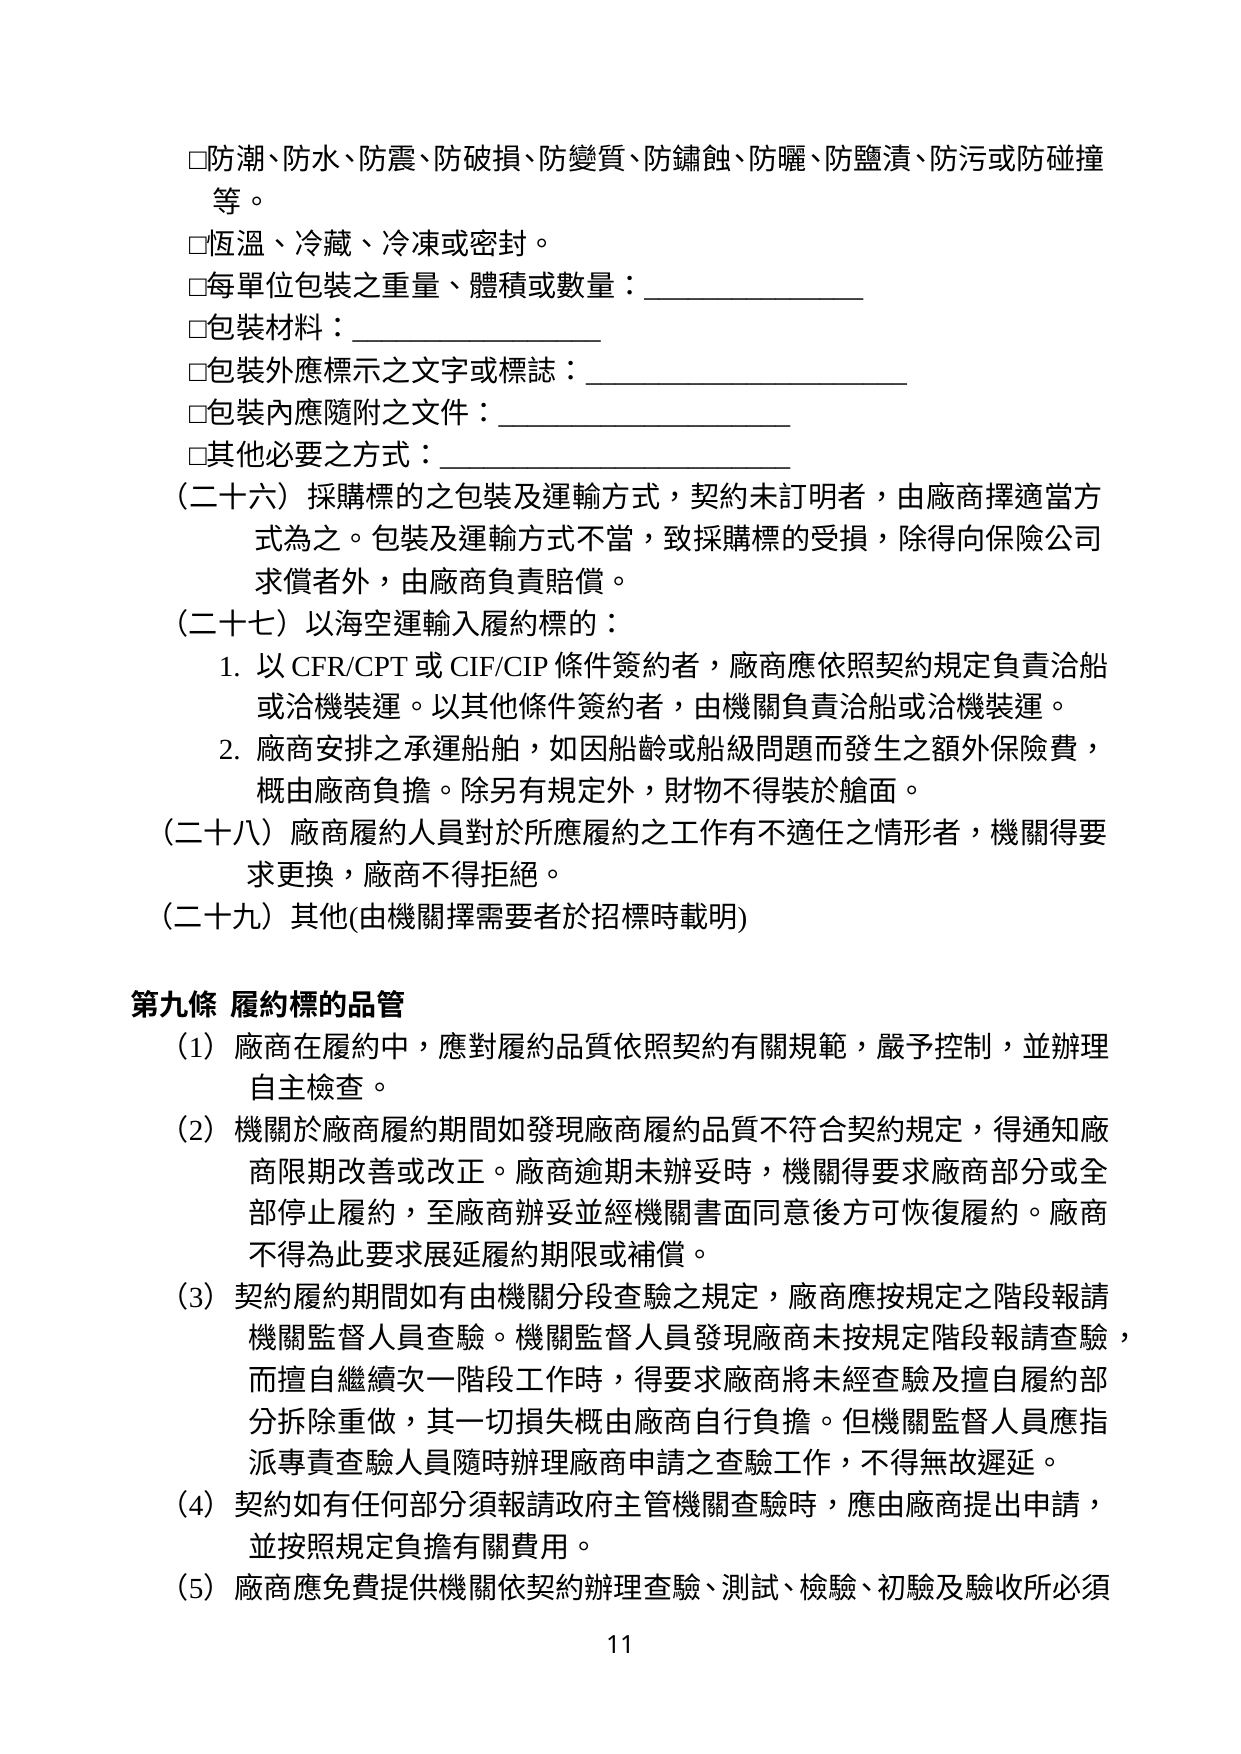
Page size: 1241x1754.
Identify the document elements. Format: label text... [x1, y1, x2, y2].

list 以CFR/CPT 或CIF/CIP條件簽約者，廠商應依照契約規定負責洽船或洽機裝運。以其他條件簽約者，由機關負責洽船或洽機裝運。 [218, 643, 1110, 726]
text  [159, 936, 1101, 982]
text □防潮、防水、防震、防破損、防變質、防鏽蝕、防曬、防鹽漬、防污或防碰撞等。 [189, 136, 1104, 220]
list 機關於廠商履約期間如發現廠商履約品質不符合契約規定，得通知廠商限期改善或改正。廠商逾期未辦妥時，機關得要求廠商部分或全部停止履約，至廠商辦妥並經機關書面同意後方可恢復履約。廠商不得為此要求展延履約期限或補償。 [159, 1107, 1110, 1274]
text □包裝外應標示之文字或標誌：______________________ [189, 347, 1104, 389]
list 廠商在履約中，應對履約品質依照契約有關規範，嚴予控制，並辦理自主檢查。 [159, 1024, 1110, 1107]
list 契約如有任何部分須報請政府主管機關查驗時，應由廠商提出申請，並按照規定負擔有關費用。 [159, 1482, 1110, 1565]
text （二十八）廠商履約人員對於所應履約之工作有不適任之情形者，機關得要求更換，廠商不得拒絕。 [130, 809, 1110, 894]
text （二十七）以海空運輸入履約標的： [159, 600, 1104, 643]
list 廠商應免費提供機關依契約辦理查驗、測試、檢驗、初驗及驗收所必須 [159, 1565, 1110, 1607]
text □每單位包裝之重量、體積或數量：_______________ [130, 263, 1104, 305]
text （二十六）採購標的之包裝及運輸方式，契約未訂明者，由廠商擇適當方式為之。包裝及運輸方式不當，致採購標的受損，除得向保險公司求償者外，由廠商負責賠償。 [159, 473, 1104, 600]
text □包裝內應隨附之文件：____________________ [130, 389, 1104, 432]
text □恆溫、冷藏、冷凍或密封。 [189, 220, 1104, 263]
list 契約履約期間如有由機關分段查驗之規定，廠商應按規定之階段報請機關監督人員查驗。機關監督人員發現廠商未按規定階段報請查驗，而擅自繼續次一階段工作時，得要求廠商將未經查驗及擅自履約部分拆除重做，其一切損失概由廠商自行負擔。但機關監督人員應指派專責查驗人員隨時辦理廠商申請之查驗工作，不得無故遲延。 [159, 1274, 1110, 1482]
text 第九條 履約標的品管 [130, 982, 1110, 1024]
text □其他必要之方式：________________________ [189, 432, 1110, 473]
text □包裝材料：_________________ [130, 305, 1104, 347]
list 廠商安排之承運船舶，如因船齡或船級問題而發生之額外保險費，概由廠商負擔。除另有規定外，財物不得裝於艙面。 [218, 726, 1110, 809]
text （二十九）其他(由機關擇需要者於招標時載明) [130, 894, 1110, 936]
